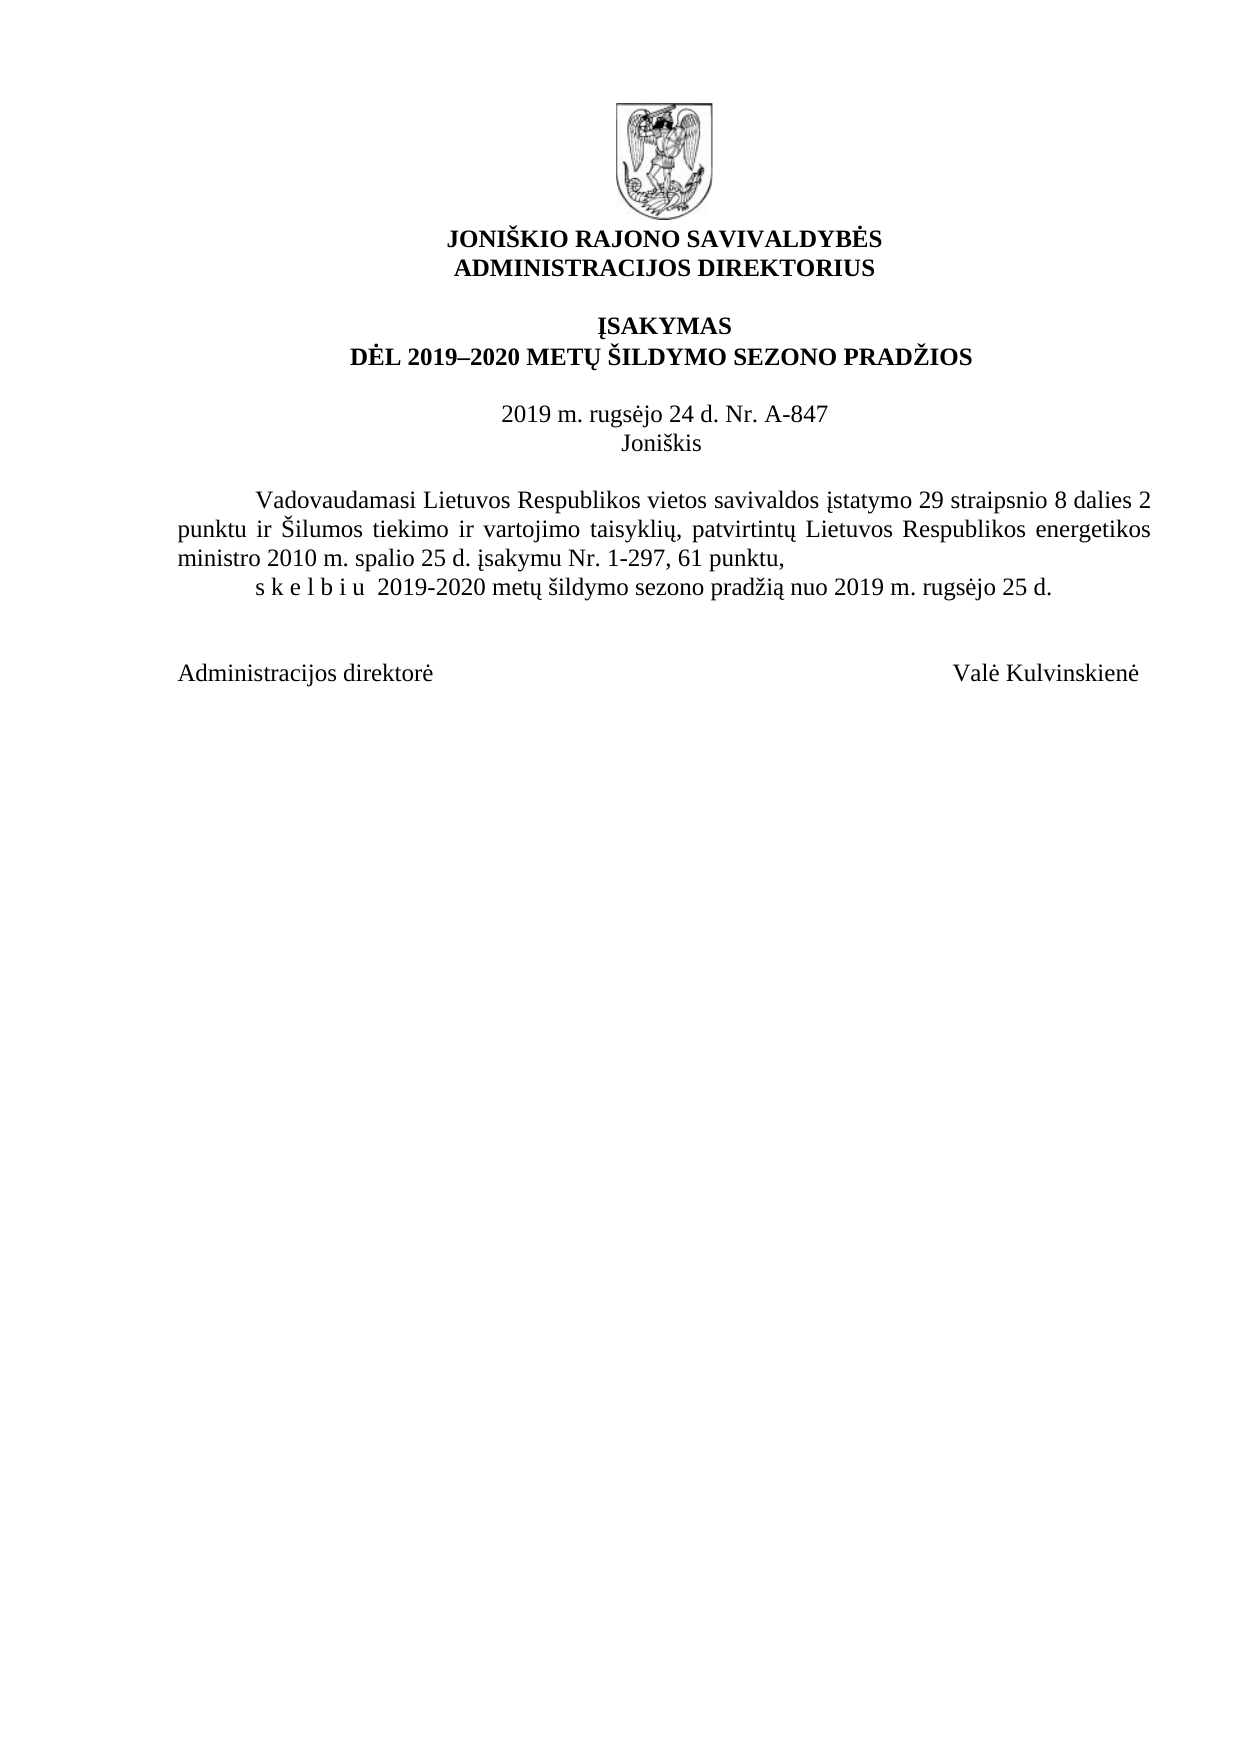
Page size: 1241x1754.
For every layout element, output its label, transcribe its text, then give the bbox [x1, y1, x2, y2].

text Joniškis [177, 428, 1152, 457]
text Administracijos direktorė Valė Kulvinskienė [177, 658, 1152, 687]
text 2019 m. rugsėjo 24 d. Nr. A-847 [177, 399, 1152, 428]
text DĖL 2019–2020 METŲ ŠILDYMO SEZONO PRADŽIOS [177, 342, 1152, 371]
text Vadovaudamasi Lietuvos Respublikos vietos savivaldos įstatymo 29 straipsnio 8 dalies 2 punktu ir Šilumos tiekimo ir vartojimo taisyklių, patvirtintų Lietuvos Respublikos energetikos ministro 2010 m. spalio 25 d. įsakymu Nr. 1-297, 61 punktu, [177, 486, 1152, 572]
text s k e l b i u 2019-2020 metų šildymo sezono pradžią nuo 2019 m. rugsėjo 25 d. [255, 572, 1152, 601]
